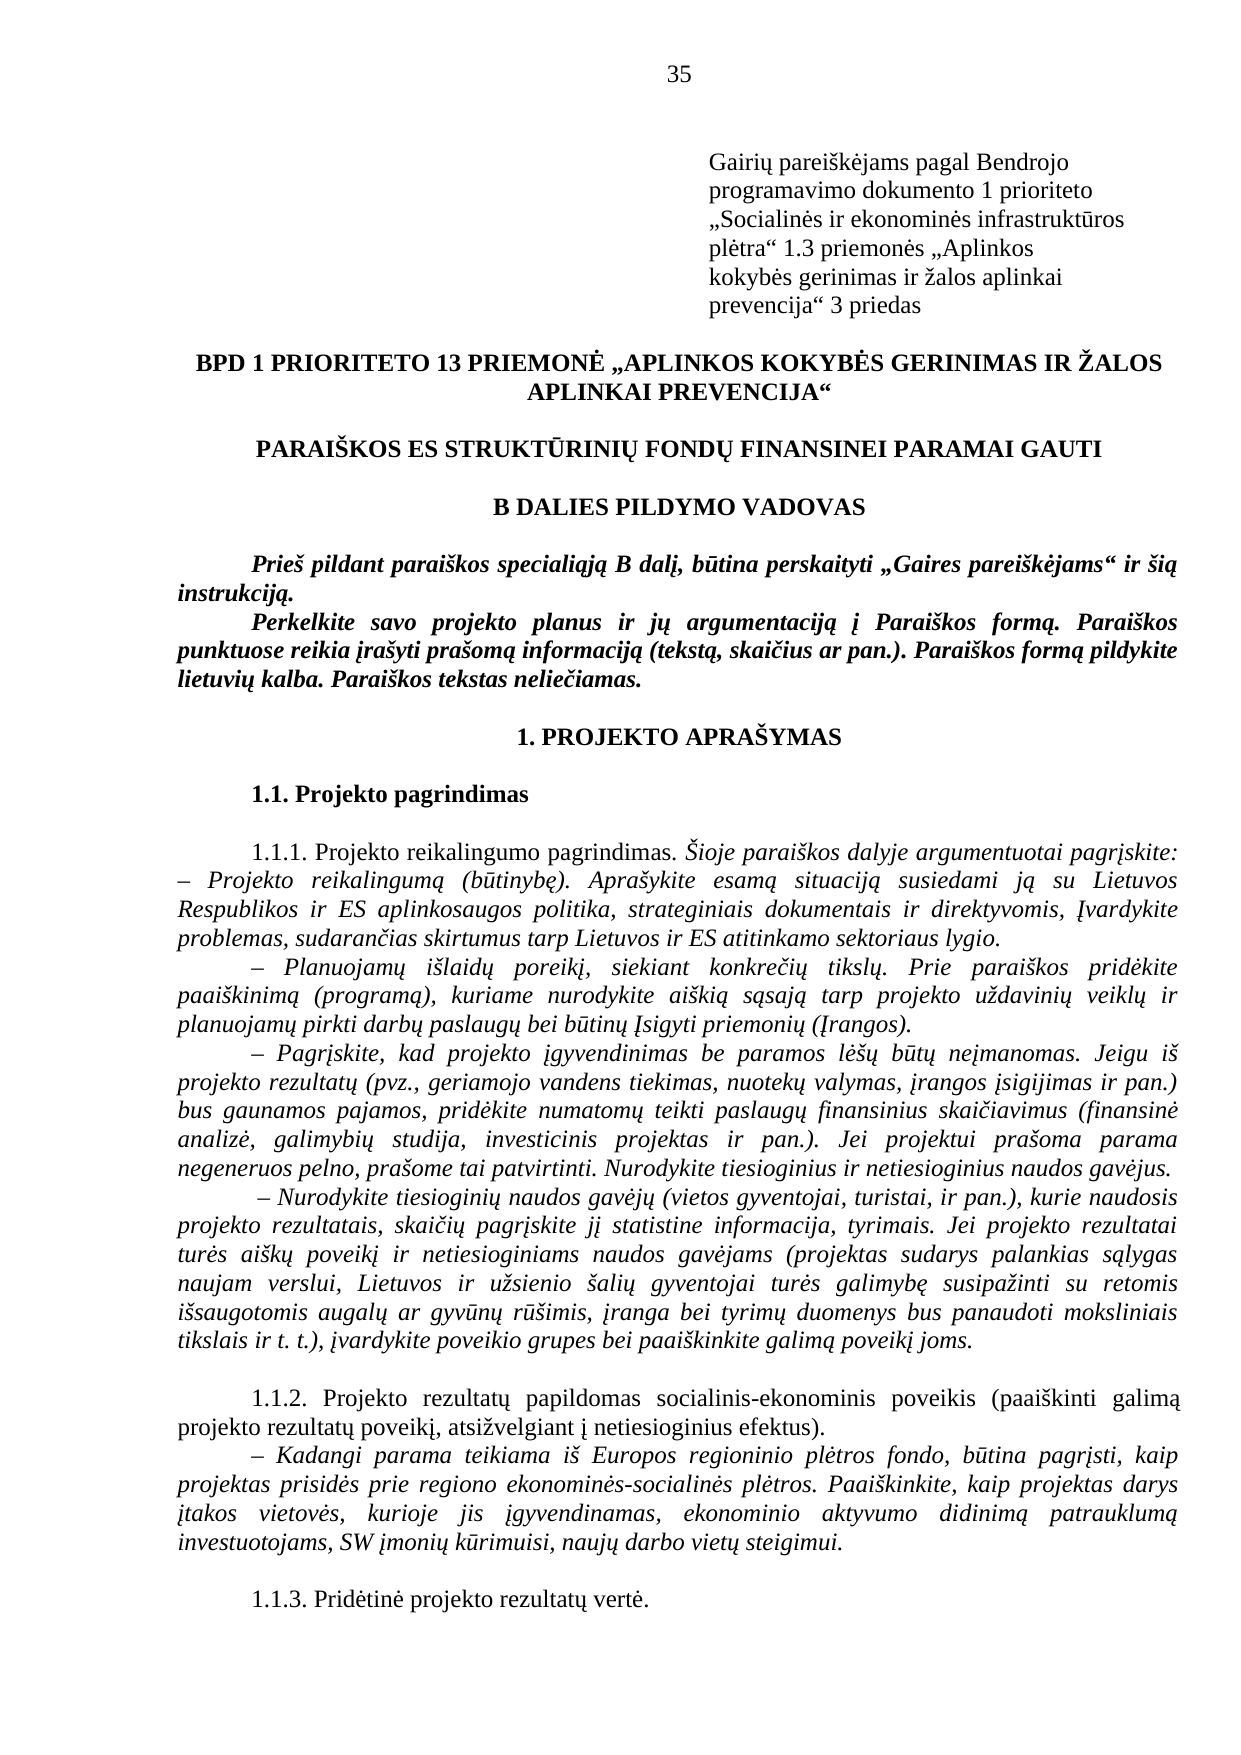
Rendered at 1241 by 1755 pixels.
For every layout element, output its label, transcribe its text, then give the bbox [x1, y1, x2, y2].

text 1.1.1. Projekto reikalingumo pagrindimas. Šioje paraiškos dalyje argumentuotai pagrįskite: – Projekto reikalingumą (būtinybę). Aprašykite esamą situaciją susiedami ją su Lietuvos Respublikos ir ES aplinkosaugos politika, strateginiais dokumentais ir direktyvomis, Įvardykite problemas, sudarančias skirtumus tarp Lietuvos ir ES atitinkamo sektoriaus lygio. [177, 837, 1181, 952]
text 1.1. Projekto pagrindimas [177, 779, 1181, 808]
text prevencija“ 3 priedas [177, 291, 1181, 319]
text – Kadangi parama teikiama iš Europos regioninio plėtros fondo, būtina pagrįsti, kaip projektas prisidės prie regiono ekonominės-socialinės plėtros. Paaiškinkite, kaip projektas darys įtakos vietovės, kurioje jis įgyvendinamas, ekonominio aktyvumo didinimą patrauklumą investuotojams, SW įmonių kūrimuisi, naujų darbo vietų steigimui. [177, 1441, 1181, 1556]
text Gairių pareiškėjams pagal Bendrojo [177, 147, 1181, 176]
text – Pagrįskite, kad projekto įgyvendinimas be paramos lėšų būtų neįmanomas. Jeigu iš projekto rezultatų (pvz., geriamojo vandens tiekimas, nuotekų valymas, įrangos įsigijimas ir pan.) bus gaunamos pajamos, pridėkite numatomų teikti paslaugų finansinius skaičiavimus (finansinė analizė, galimybių studija, investicinis projektas ir pan.). Jei projektui prašoma parama negeneruos pelno, prašome tai patvirtinti. Nurodykite tiesioginius ir netiesioginius naudos gavėjus. [177, 1038, 1181, 1182]
text kokybės gerinimas ir žalos aplinkai [177, 262, 1181, 291]
text PARAIŠKOS ES STRUKTŪRINIŲ FONDŲ FINANSINEI PARAMAI GAUTI [177, 434, 1181, 463]
text plėtra“ 1.3 priemonės „Aplinkos [177, 233, 1181, 262]
text – Planuojamų išlaidų poreikį, siekiant konkrečių tikslų. Prie paraiškos pridėkite paaiškinimą (programą), kuriame nurodykite aiškią sąsają tarp projekto uždavinių veiklų ir planuojamų pirkti darbų paslaugų bei būtinų Įsigyti priemonių (Įrangos). [177, 952, 1181, 1038]
text – Nurodykite tiesioginių naudos gavėjų (vietos gyventojai, turistai, ir pan.), kurie naudosis projekto rezultatais, skaičių pagrįskite jį statistine informacija, tyrimais. Jei projekto rezultatai turės aiškų poveikį ir netiesioginiams naudos gavėjams (projektas sudarys palankias sąlygas naujam verslui, Lietuvos ir užsienio šalių gyventojai turės galimybę susipažinti su retomis išsaugotomis augalų ar gyvūnų rūšimis, įranga bei tyrimų duomenys bus panaudoti moksliniais tikslais ir t. t.), įvardykite poveikio grupes bei paaiškinkite galimą poveikį joms. [177, 1182, 1181, 1354]
text 1.1.3. Pridėtinė projekto rezultatų vertė. [177, 1584, 1181, 1613]
text „Socialinės ir ekonominės infrastruktūros [177, 204, 1181, 233]
text 1.1.2. Projekto rezultatų papildomas socialinis-ekonominis poveikis (paaiškinti galimą projekto rezultatų poveikį, atsižvelgiant į netiesioginius efektus). [177, 1383, 1181, 1441]
text 1. PROJEKTO APRAŠYMAS [177, 722, 1181, 751]
text Perkelkite savo projekto planus ir jų argumentaciją į Paraiškos formą. Paraiškos punktuose reikia įrašyti prašomą informaciją (tekstą, skaičius ar pan.). Paraiškos formą pildykite lietuvių kalba. Paraiškos tekstas neliečiamas. [177, 607, 1181, 693]
text Prieš pildant paraiškos specialiąją B dalį, būtina perskaityti „Gaires pareiškėjams“ ir šią instrukciją. [177, 549, 1181, 607]
text BPD 1 PRIORITETO 13 PRIEMONĖ „APLINKOS KOKYBĖS GERINIMAS IR ŽALOS APLINKAI PREVENCIJA“ [177, 348, 1181, 406]
text programavimo dokumento 1 prioriteto [177, 176, 1181, 204]
text B DALIES PILDYMO VADOVAS [177, 492, 1181, 521]
